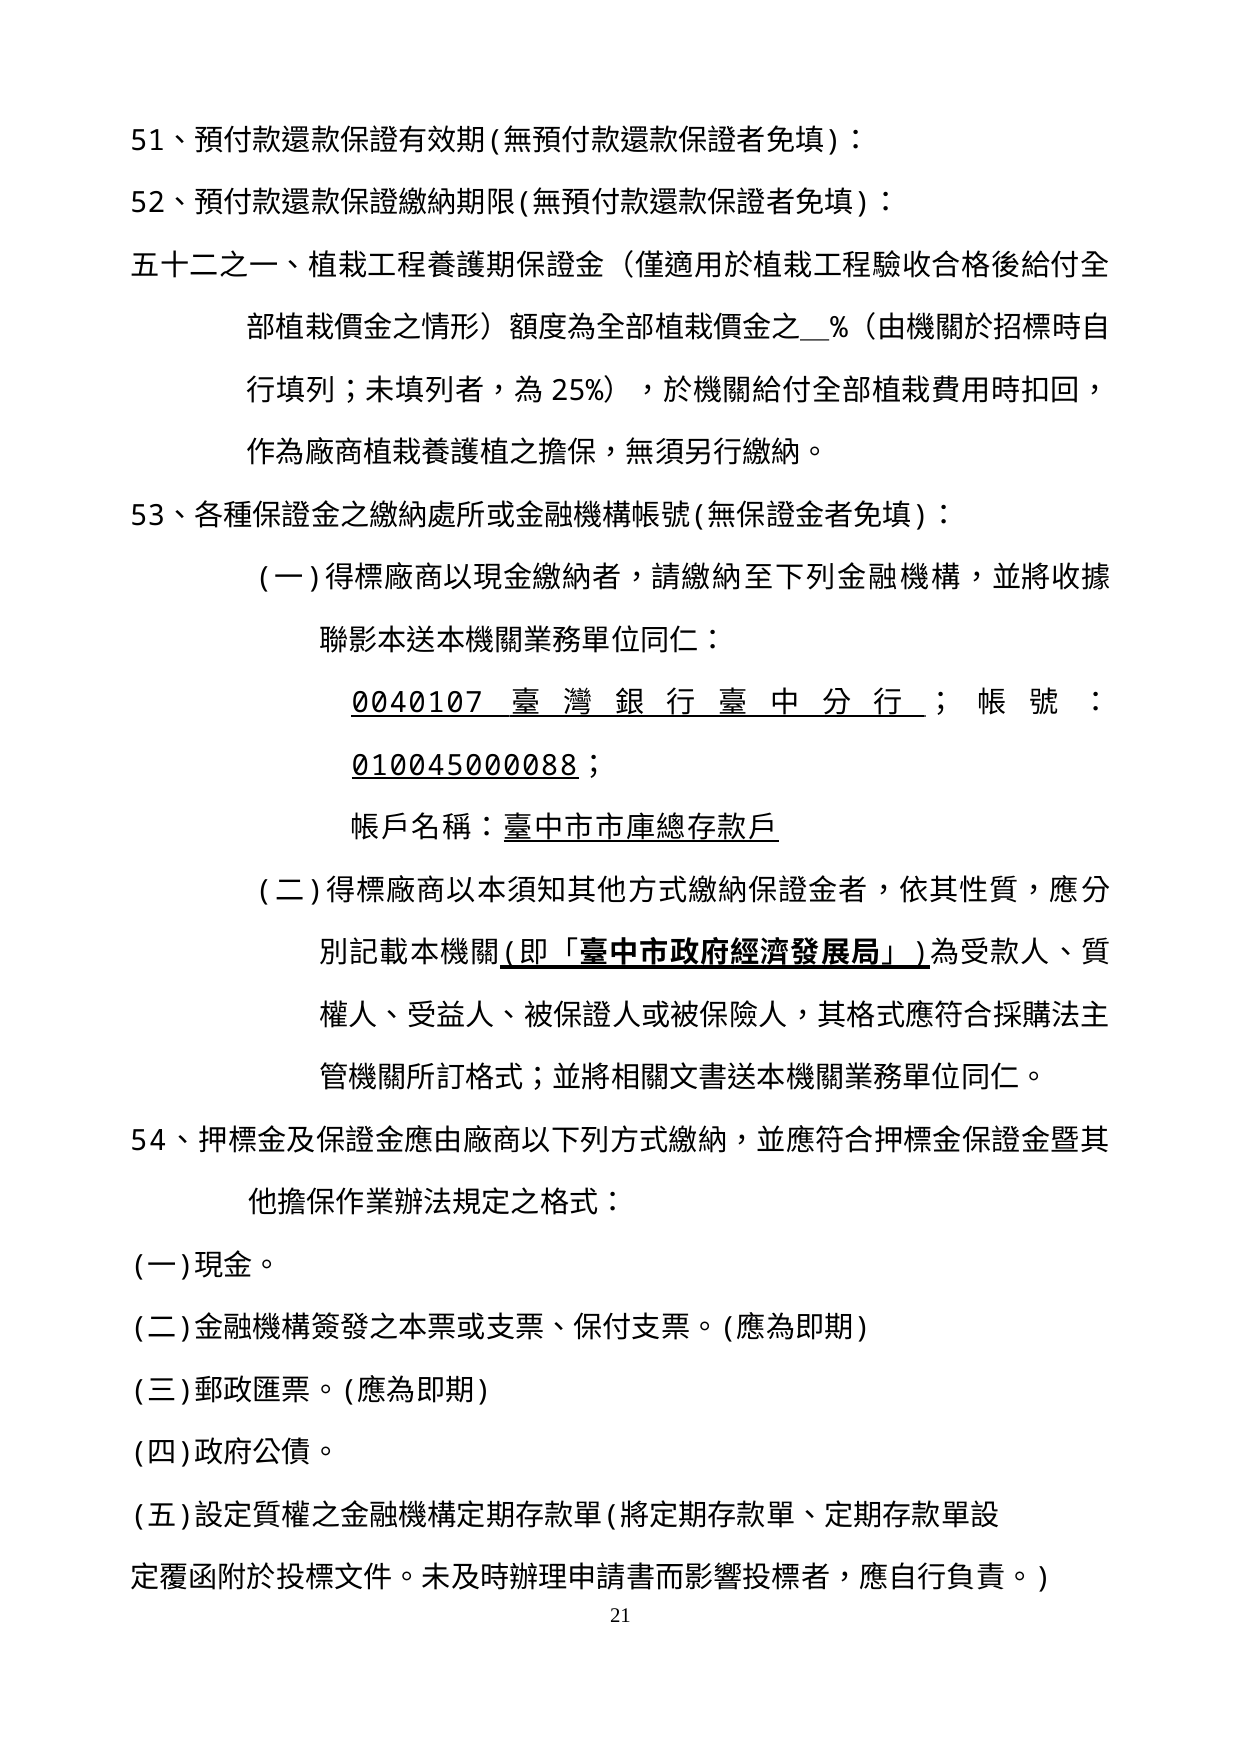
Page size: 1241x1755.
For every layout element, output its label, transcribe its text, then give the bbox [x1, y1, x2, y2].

list 預付款還款保證有效期(無預付款還款保證者免填)： [130, 96, 1110, 158]
text 0040107臺灣銀行臺中分行；帳號：010045000088； [351, 658, 1110, 783]
list 各種保證金之繳納處所或金融機構帳號(無保證金者免填)： [130, 471, 1110, 533]
list 定覆函附於投標文件。未及時辦理申請書而影響投標者，應自行負責。) [130, 1533, 1110, 1596]
text 帳戶名稱：臺中市市庫總存款戶 [350, 783, 1110, 846]
text (一)得標廠商以現金繳納者，請繳納至下列金融機構，並將收據聯影本送本機關業務單位同仁： [255, 533, 1110, 658]
list 預付款還款保證繳納期限(無預付款還款保證者免填)： [130, 158, 1110, 221]
list (一)現金。 [130, 1221, 1110, 1283]
list (二)金融機構簽發之本票或支票、保付支票。(應為即期) [130, 1283, 1110, 1346]
text (二)得標廠商以本須知其他方式繳納保證金者，依其性質，應分別記載本機關(即「臺中市政府經濟發展局」)為受款人、質權人、受益人、被保證人或被保險人，其格式應符合採購法主管機關所訂格式；並將相關文書送本機關業務單位同仁。 [255, 846, 1110, 1096]
list (五)設定質權之金融機構定期存款單(將定期存款單、定期存款單設 [130, 1471, 1110, 1533]
list (三)郵政匯票。(應為即期) [130, 1346, 1110, 1408]
list 押標金及保證金應由廠商以下列方式繳納，並應符合押標金保證金暨其他擔保作業辦法規定之格式： [130, 1096, 1110, 1221]
list (四)政府公債。 [130, 1408, 1110, 1471]
text 五十二之一、植栽工程養護期保證金（僅適用於植栽工程驗收合格後給付全部植栽價金之情形）額度為全部植栽價金之＿%（由機關於招標時自行填列；未填列者，為25%），於機關給付全部植栽費用時扣回，作為廠商植栽養護植之擔保，無須另行繳納。 [130, 221, 1110, 471]
